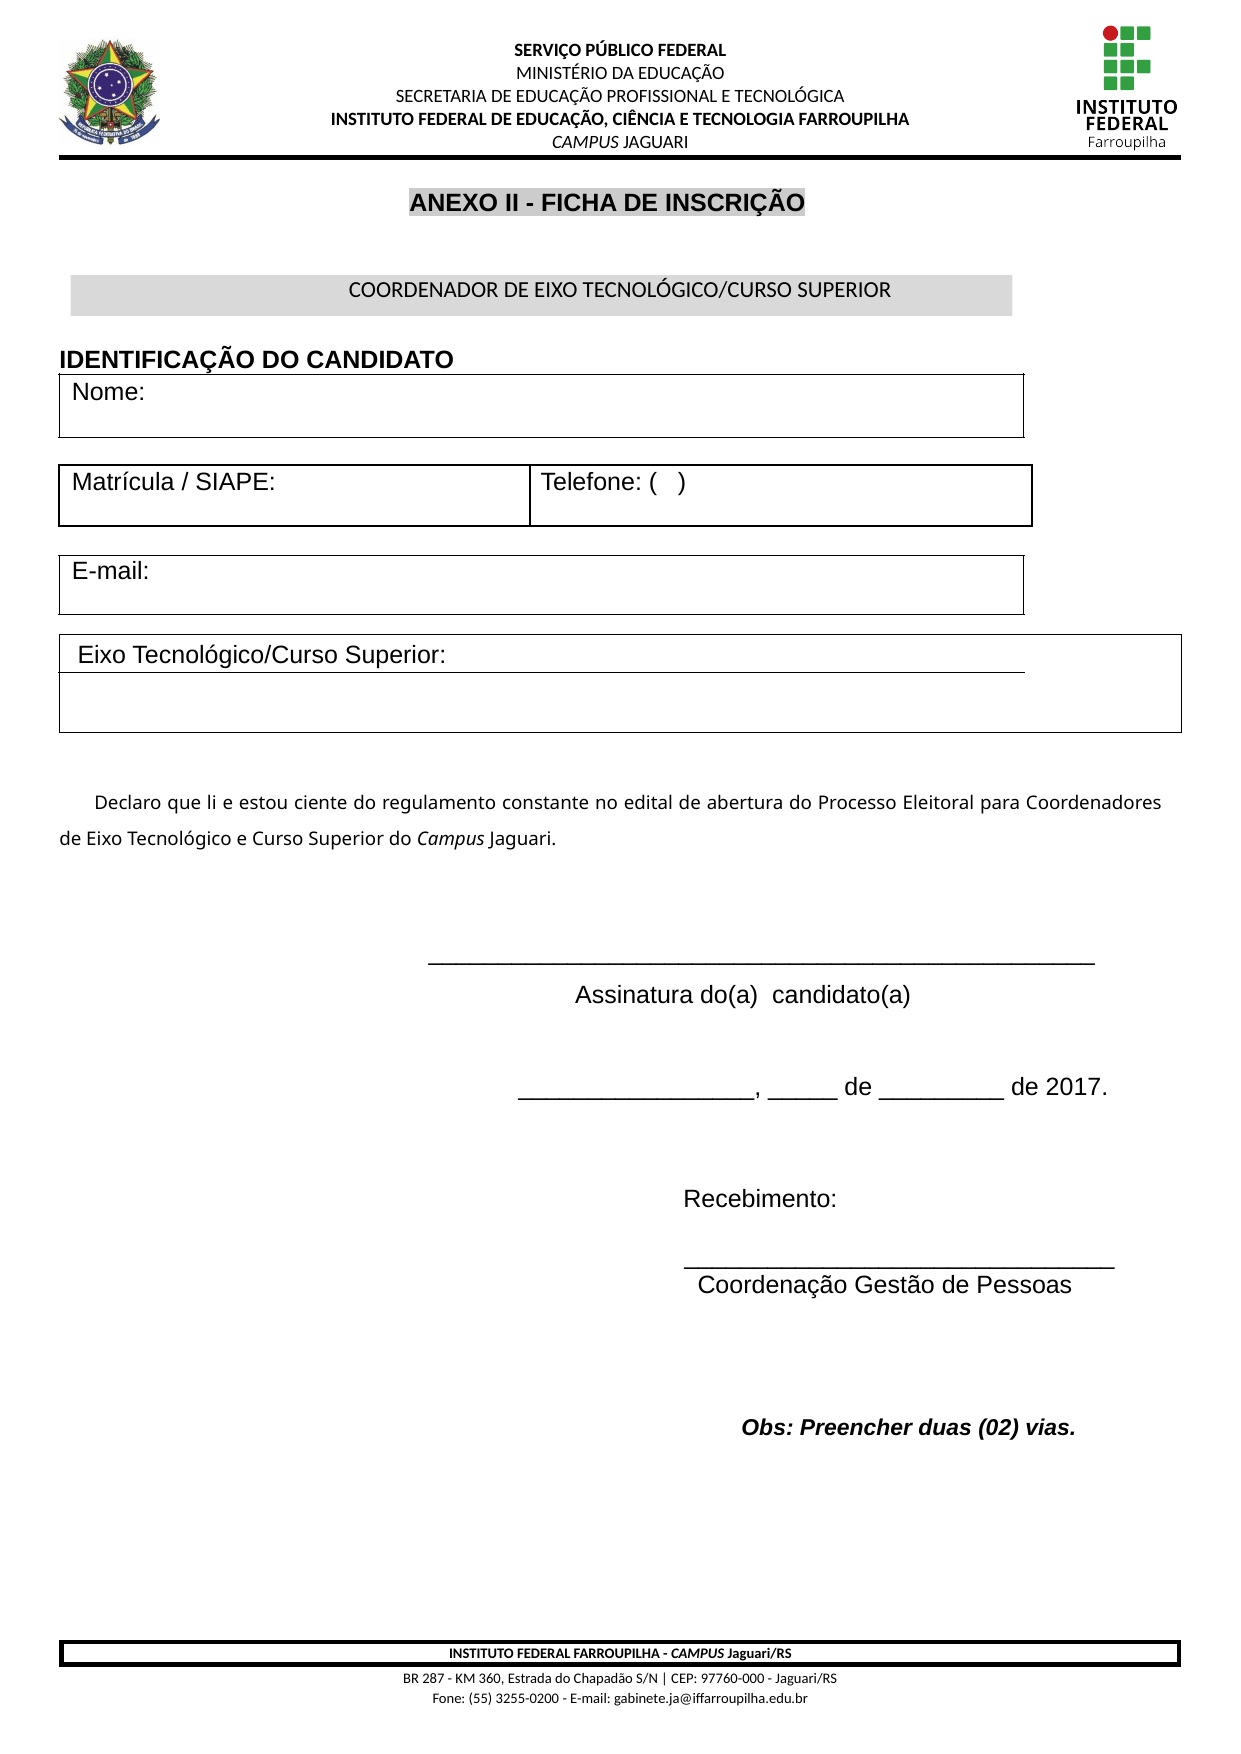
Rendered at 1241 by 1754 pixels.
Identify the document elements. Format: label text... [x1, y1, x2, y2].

text Declaro que li e estou ciente do regulamento constante no edital de abertura do Processo Eleitoral para Coordenadores de Eixo Tecnológico e Curso Superior do Campus Jaguari. [59, 789, 1162, 851]
text Coordenação Gestão de Pessoas [315, 1270, 1181, 1299]
table_cell [60, 495, 529, 524]
text [1024, 376, 1181, 405]
text Nome: [72, 376, 1023, 405]
text [1024, 556, 1181, 584]
table_header Telefone: ( ) [531, 466, 1031, 495]
text E-mail: [72, 556, 1023, 584]
text _______________________________ [315, 1241, 1181, 1270]
text _________________, _____ de _________ de 2017. [414, 1072, 1162, 1101]
table_header Matrícula / SIAPE: [60, 466, 529, 495]
text Assinatura do(a) candidato(a) [374, 980, 1181, 1009]
text IDENTIFICAÇÃO DO CANDIDATO [59, 345, 1181, 373]
text Recebimento: [414, 1184, 1162, 1212]
text Obs: Preencher duas (02) vias. [638, 1414, 1181, 1440]
text ANEXO II - FICHA DE INSCRIÇÃO [409, 188, 1181, 216]
text COORDENADOR DE EIXO TECNOLÓGICO/CURSO SUPERIOR [1013, 275, 1181, 303]
text ________________________________________________ [207, 937, 1181, 966]
table_header Eixo Tecnológico/Curso Superior: [60, 635, 1181, 732]
table_cell [531, 495, 1031, 524]
